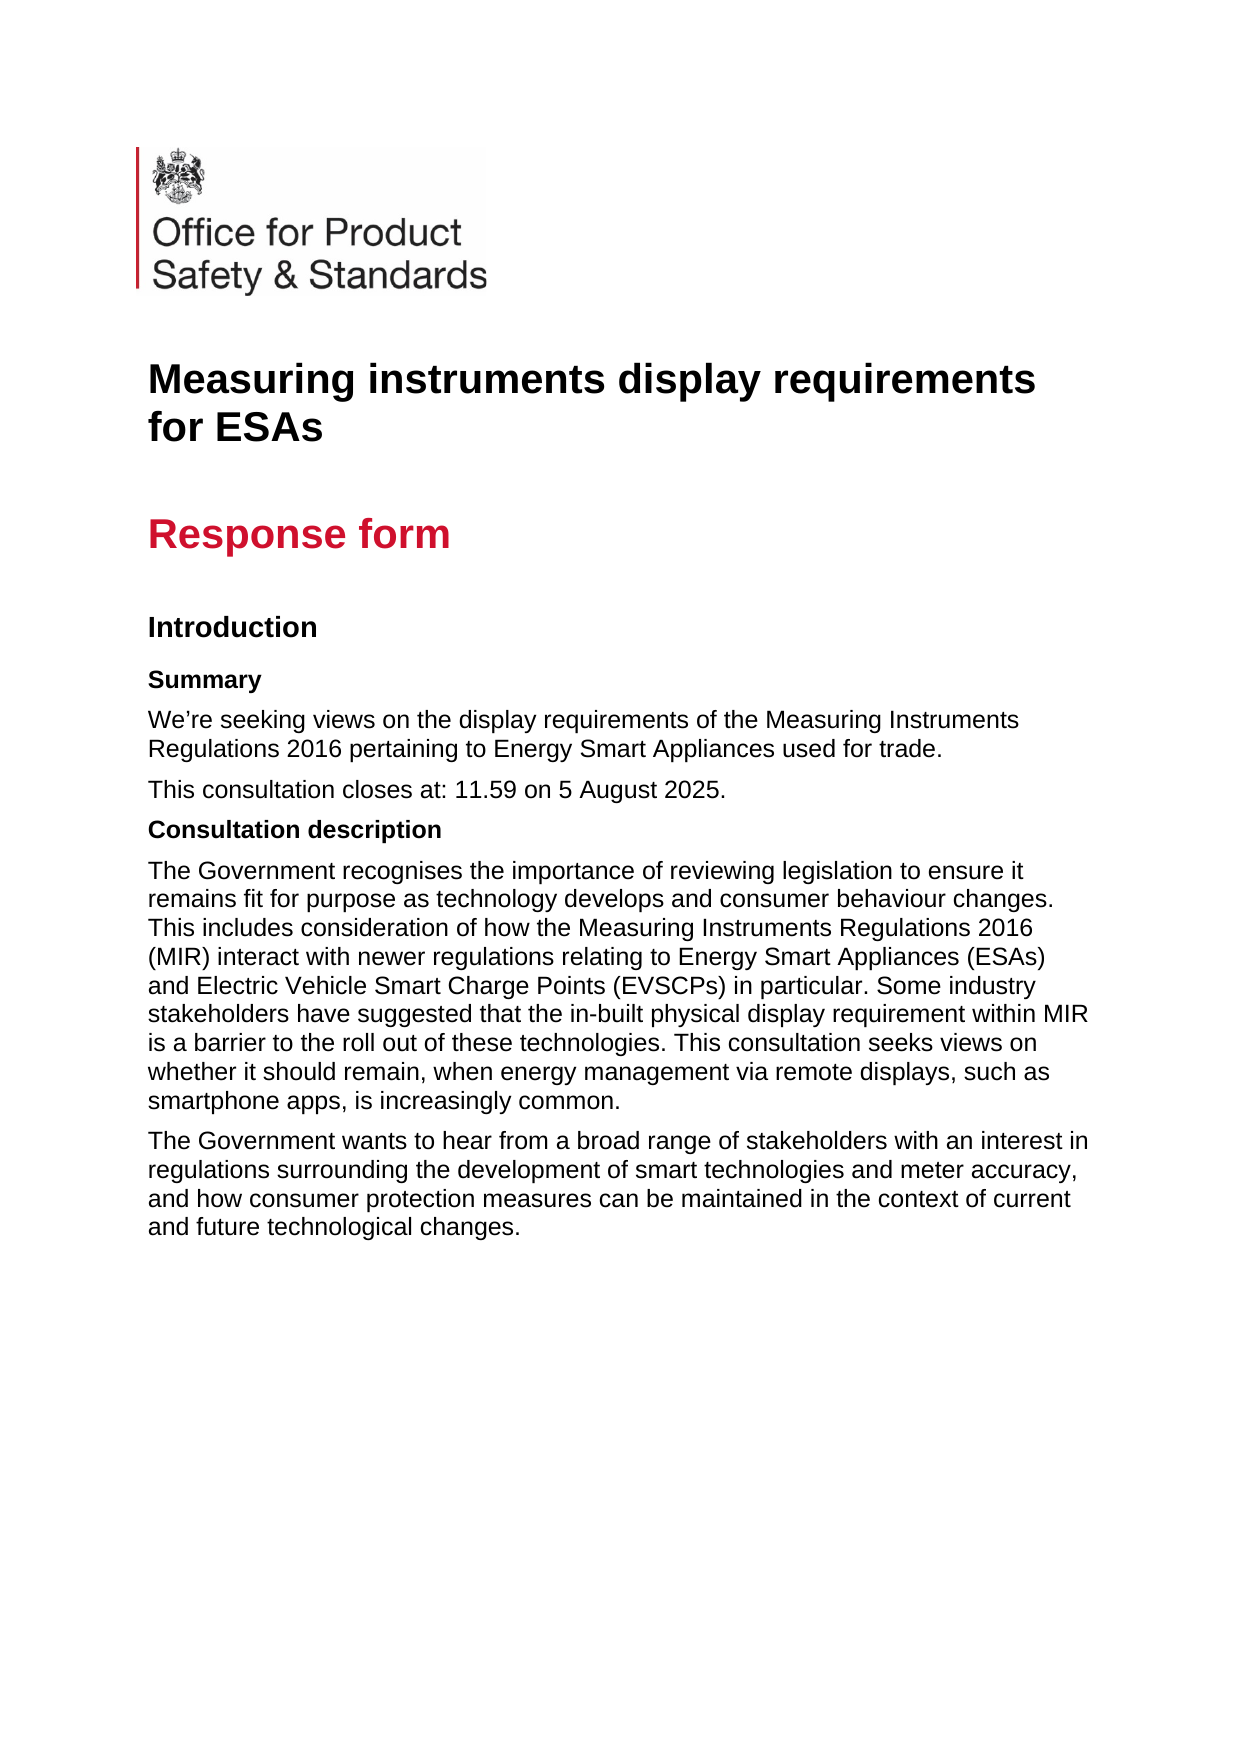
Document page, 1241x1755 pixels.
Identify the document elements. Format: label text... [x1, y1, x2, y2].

subtitle Consultation description [148, 815, 1093, 844]
text The Government recognises the importance of reviewing legislation to ensure it remains fit for purpose as technology develops and consumer behaviour changes. This includes consideration of how the Measuring Instruments Regulations 2016 (MIR) interact with newer regulations relating to Energy Smart Appliances (ESAs) and Electric Vehicle Smart Charge Points (EVSCPs) in particular. Some industry stakeholders have suggested that the in-built physical display requirement within MIR is a barrier to the roll out of these technologies. This consultation seeks views on whether it should remain, when energy management via remote displays, such as smartphone apps, is increasingly common. [148, 856, 1093, 1114]
text We’re seeking views on the display requirements of the Measuring Instruments Regulations 2016 pertaining to Energy Smart Appliances used for trade. [148, 705, 1093, 763]
text This consultation closes at: 11.59 on 5 August 2025. [148, 774, 1093, 803]
text The Government wants to hear from a broad range of stakeholders with an interest in regulations surrounding the development of smart technologies and meter accuracy, and how consumer protection measures can be maintained in the context of current and future technological changes. [148, 1126, 1093, 1241]
subtitle Response form [148, 509, 1093, 557]
subtitle Introduction [148, 610, 1093, 644]
subtitle Measuring instruments display requirements for ESAs [148, 354, 1093, 450]
subtitle Summary [148, 665, 1093, 693]
